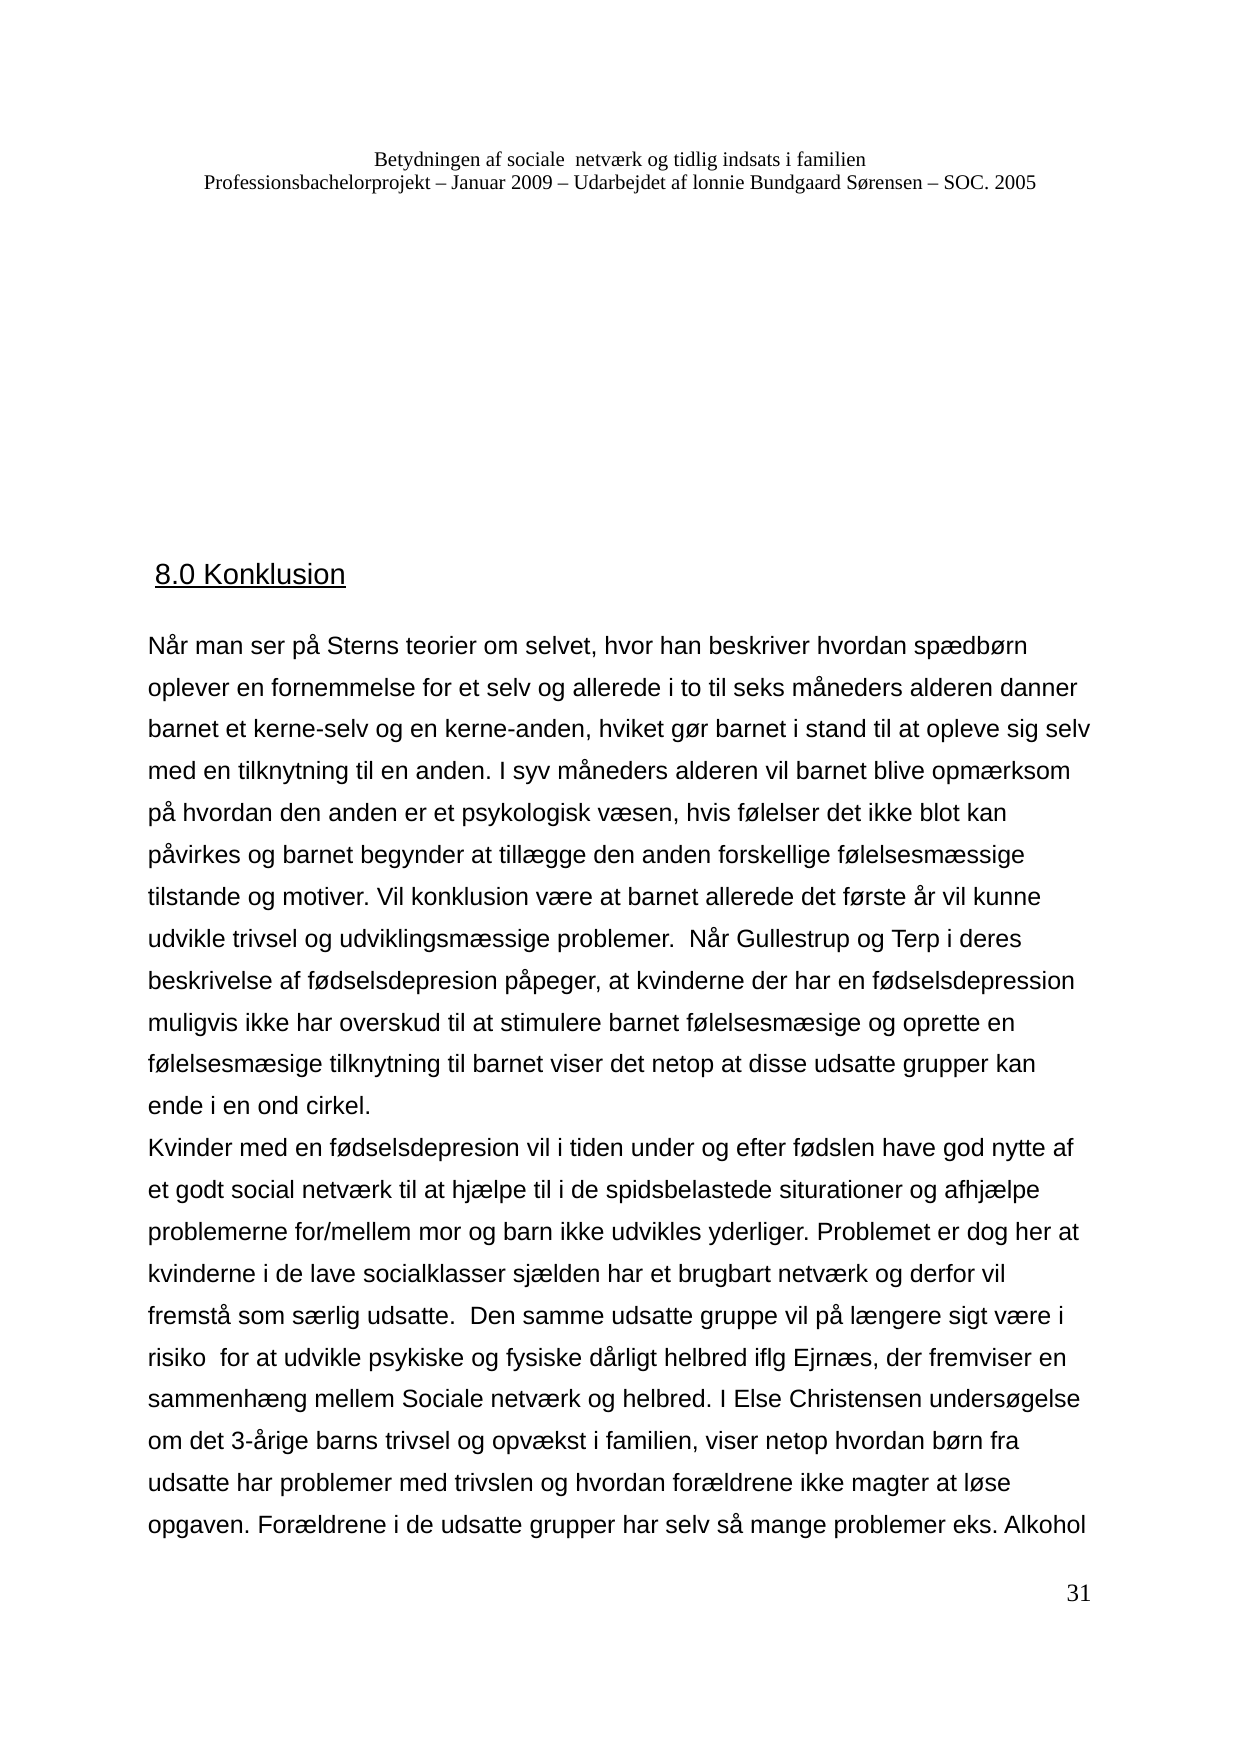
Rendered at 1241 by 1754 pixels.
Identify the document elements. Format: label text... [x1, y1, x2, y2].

text Kvinder med en fødselsdepresion vil i tiden under og efter fødslen have god nytte af et godt social netværk til at hjælpe til i de spidsbelastede siturationer og afhjælpe problemerne for/mellem mor og barn ikke udvikles yderliger. Problemet er dog her at kvinderne i de lave socialklasser sjælden har et brugbart netværk og derfor vil fremstå som særlig udsatte. Den samme udsatte gruppe vil på længere sigt være i risiko for at udvikle psykiske og fysiske dårligt helbred iflg Ejrnæs, der fremviser en sammenhæng mellem Sociale netværk og helbred. I Else Christensen undersøgelse om det 3-årige barns trivsel og opvækst i familien, viser netop hvordan børn fra udsatte har problemer med trivslen og hvordan forældrene ikke magter at løse opgaven. Forældrene i de udsatte grupper har selv så mange problemer eks. Alkohol [148, 1134, 1093, 1539]
text 8.0 Konklusion [148, 558, 1093, 590]
text Når man ser på Sterns teorier om selvet, hvor han beskriver hvordan spædbørn oplever en fornemmelse for et selv og allerede i to til seks måneders alderen danner barnet et kerne-selv og en kerne-anden, hviket gør barnet i stand til at opleve sig selv med en tilknytning til en anden. I syv måneders alderen vil barnet blive opmærksom på hvordan den anden er et psykologisk væsen, hvis følelser det ikke blot kan påvirkes og barnet begynder at tillægge den anden forskellige følelsesmæssige tilstande og motiver. Vil konklusion være at barnet allerede det første år vil kunne udvikle trivsel og udviklingsmæssige problemer. Når Gullestrup og Terp i deres beskrivelse af fødselsdepresion påpeger, at kvinderne der har en fødselsdepression muligvis ikke har overskud til at stimulere barnet følelsesmæsige og oprette en følelsesmæsige tilknytning til barnet viser det netop at disse udsatte grupper kan ende i en ond cirkel. [148, 632, 1093, 1120]
